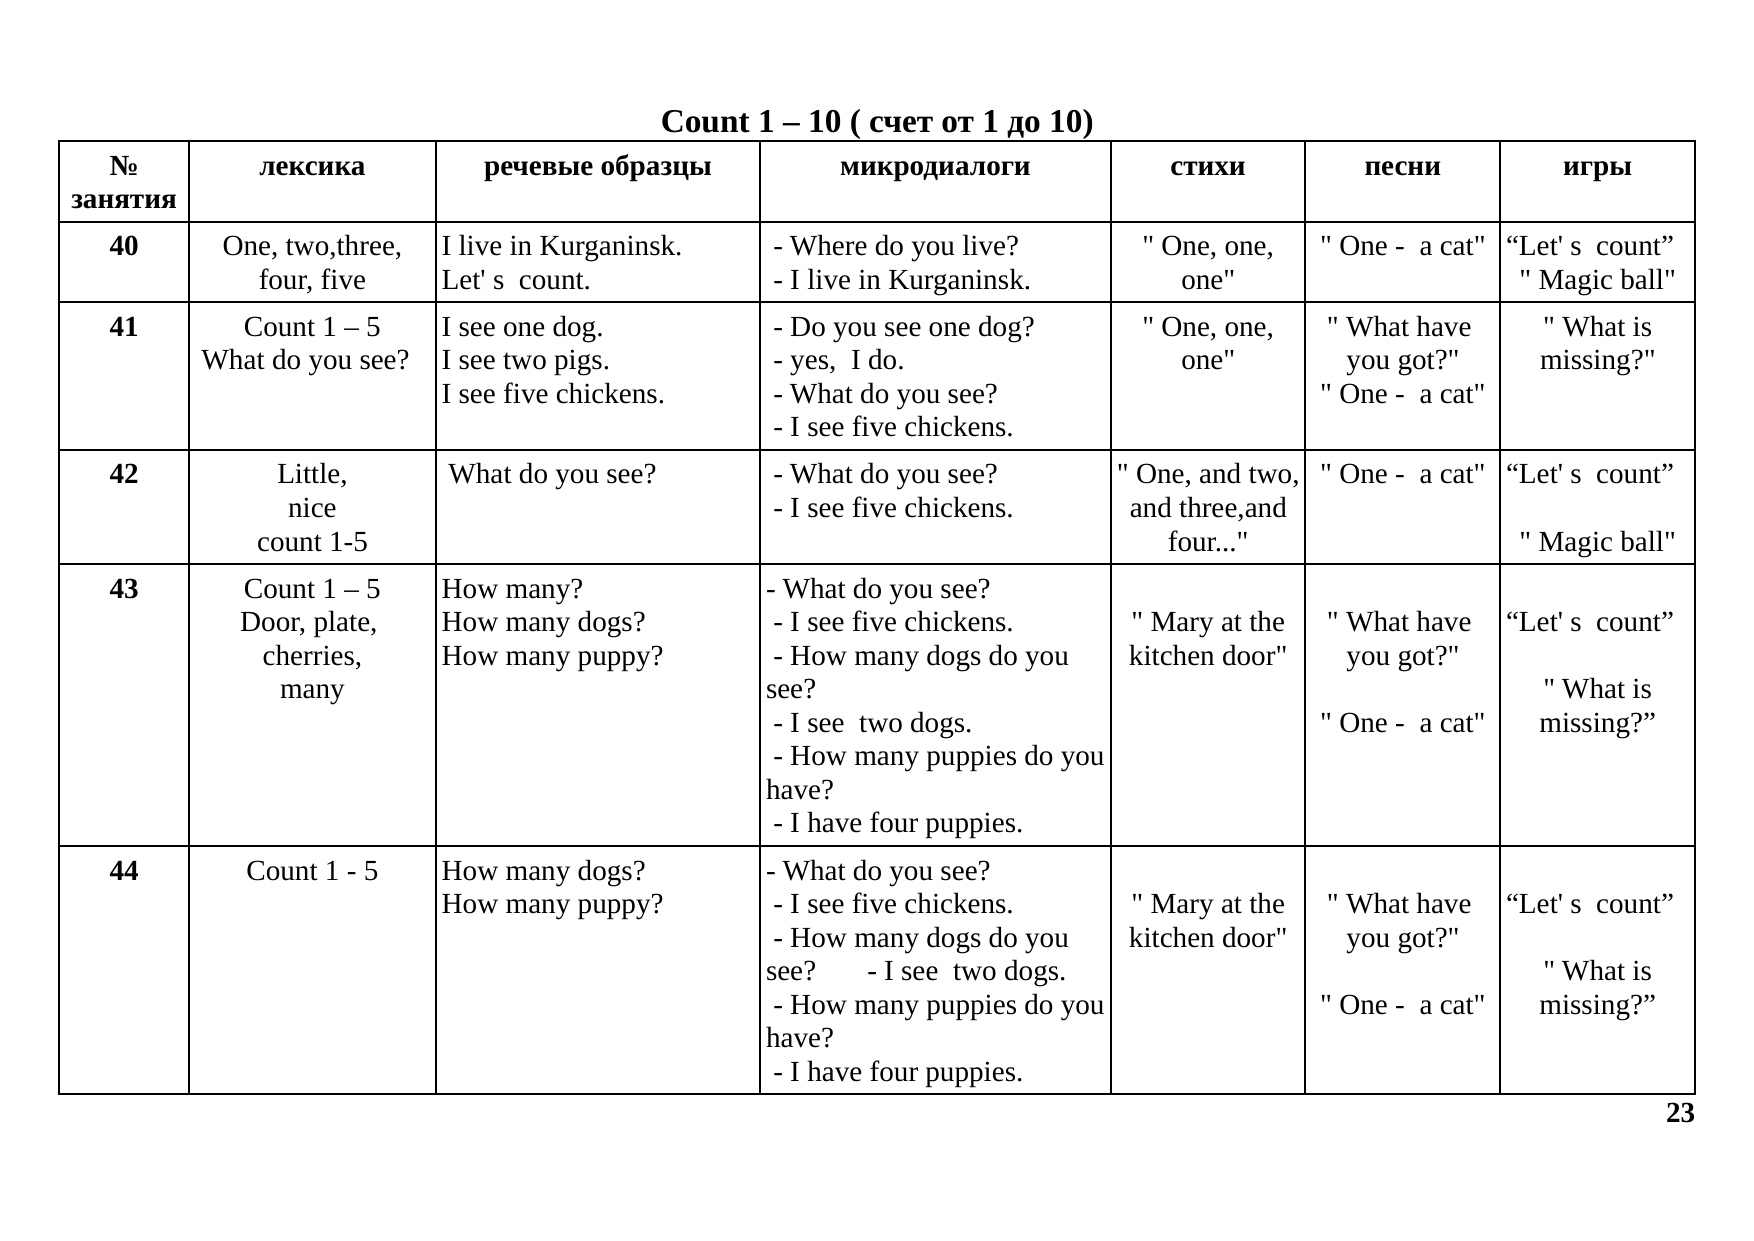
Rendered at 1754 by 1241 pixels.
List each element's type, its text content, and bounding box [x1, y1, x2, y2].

table_header песни [1306, 142, 1499, 221]
table_cell I see one dog. I see two pigs. I see five chickens. [437, 303, 759, 449]
table_cell How many? How many dogs? How many puppy? [437, 565, 759, 845]
table_cell “Let' s count” " Magic ball" [1501, 223, 1694, 301]
table_cell Count 1 – 5 What do you see? [190, 303, 435, 449]
table_cell - Do you see one dog? - yes, I do. - What do you see? - I see five chickens. [761, 303, 1110, 449]
table_cell " One, one, one" [1112, 223, 1304, 301]
table_cell “Let' s count” " Magic ball" [1501, 451, 1694, 563]
table_cell - Where do you live? - I live in Kurganinsk. [761, 223, 1110, 301]
table_cell " One, one, one" [1112, 303, 1304, 449]
table_cell " What have you got?" " One - a cat" [1306, 303, 1499, 449]
table_cell I live in Kurganinsk. Let' s count. [437, 223, 759, 301]
table_cell " One - a cat" [1306, 223, 1499, 301]
table_cell Little, nice count 1-5 [190, 451, 435, 563]
table_cell " What have you got?" " One - a cat" [1306, 847, 1499, 1093]
text 23 [59, 1095, 1695, 1129]
table_cell 40 [60, 223, 188, 301]
table_header игры [1501, 142, 1694, 221]
table_cell - What do you see? - I see five chickens. - How many dogs do you see? - I see two dogs. - How many puppies do you have? - I have four puppies. [761, 847, 1110, 1093]
table_header микродиалоги [761, 142, 1110, 221]
table_cell 44 [60, 847, 188, 1093]
table_cell " One - a cat" [1306, 451, 1499, 563]
table_header речевые образцы [437, 142, 759, 221]
table_cell “Let' s count” " What is missing?” [1501, 565, 1694, 845]
table_cell What do you see? [437, 451, 759, 563]
table_cell One, two,three, four, five [190, 223, 435, 301]
table_cell 41 [60, 303, 188, 449]
table_cell " One, and two, and three,and four..." [1112, 451, 1304, 563]
text Count 1 – 10 ( счет от 1 до 10) [59, 102, 1695, 140]
table_header № занятия [60, 142, 188, 221]
table_cell " What have you got?" " One - a cat" [1306, 565, 1499, 845]
table_cell " Mary at the kitchen door" [1112, 847, 1304, 1093]
table_header лексика [190, 142, 435, 221]
table_cell " What is missing?" [1501, 303, 1694, 449]
table_cell 42 [60, 451, 188, 563]
table_cell 43 [60, 565, 188, 845]
table_cell Count 1 – 5 Door, plate, cherries, many [190, 565, 435, 845]
table_cell “Let' s count” " What is missing?” [1501, 847, 1694, 1093]
table_cell - What do you see? - I see five chickens. [761, 451, 1110, 563]
table_cell " Mary at the kitchen door" [1112, 565, 1304, 845]
table_cell How many dogs? How many puppy? [437, 847, 759, 1093]
table_cell - What do you see? - I see five chickens. - How many dogs do you see? - I see two dogs. - How many puppies do you have? - I have four puppies. [761, 565, 1110, 845]
table_header стихи [1112, 142, 1304, 221]
table_cell Count 1 - 5 [190, 847, 435, 1093]
